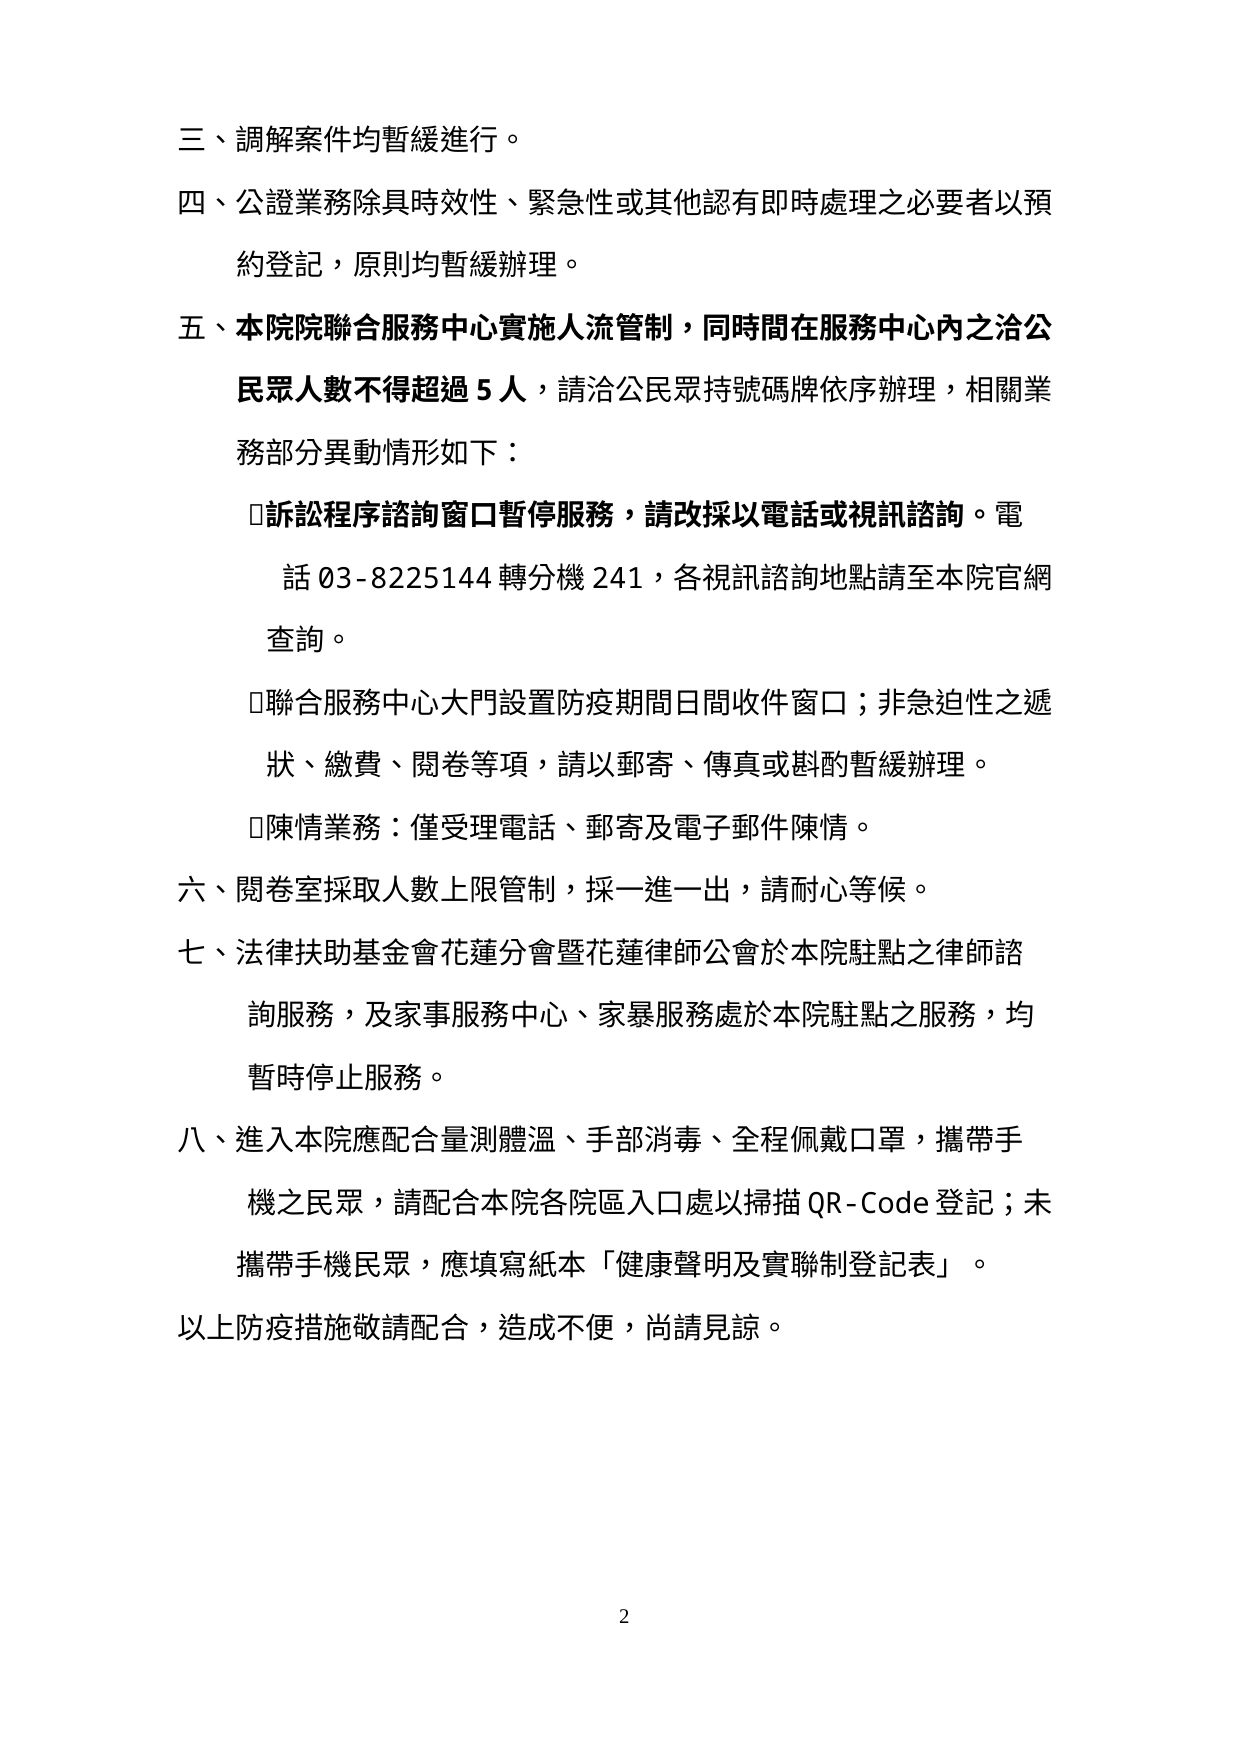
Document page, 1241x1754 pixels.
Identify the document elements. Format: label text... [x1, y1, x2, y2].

text 詢服務，及家事服務中心、家暴服務處於本院駐點之服務，均 [177, 971, 1063, 1034]
text 六、閱卷室採取人數上限管制，採一進一出，請耐心等候。 [177, 846, 1063, 909]
text 機之民眾，請配合本院各院區入口處以掃描QR-Code登記；未攜帶手機民眾，應填寫紙本「健康聲明及實聯制登記表」。 [177, 1159, 1063, 1284]
text 聯合服務中心大門設置防疫期間日間收件窗口；非急迫性之遞狀、繳費、閱卷等項，請以郵寄、傳真或斟酌暫緩辦理。 [177, 659, 1063, 784]
text 話03-8225144轉分機241，各視訊諮詢地點請至本院官網查詢。 [177, 534, 1063, 659]
text 以上防疫措施敬請配合，造成不便，尚請見諒。 [177, 1284, 1063, 1346]
text 陳情業務：僅受理電話、郵寄及電子郵件陳情。 [177, 784, 1063, 846]
text 訴訟程序諮詢窗口暫停服務，請改採以電話或視訊諮詢。電 [177, 471, 1063, 534]
text 暫時停止服務。 [177, 1034, 1063, 1096]
text 五、本院院聯合服務中心實施人流管制，同時間在服務中心內之洽公民眾人數不得超過5人，請洽公民眾持號碼牌依序辦理，相關業務部分異動情形如下： [177, 284, 1063, 471]
text 四、公證業務除具時效性、緊急性或其他認有即時處理之必要者以預約登記，原則均暫緩辦理。 [177, 159, 1063, 284]
text 八、進入本院應配合量測體溫、手部消毒、全程佩戴口罩，攜帶手 [177, 1096, 1063, 1159]
text 三、調解案件均暫緩進行。 [177, 96, 1063, 159]
text 七、法律扶助基金會花蓮分會暨花蓮律師公會於本院駐點之律師諮 [177, 909, 1063, 971]
